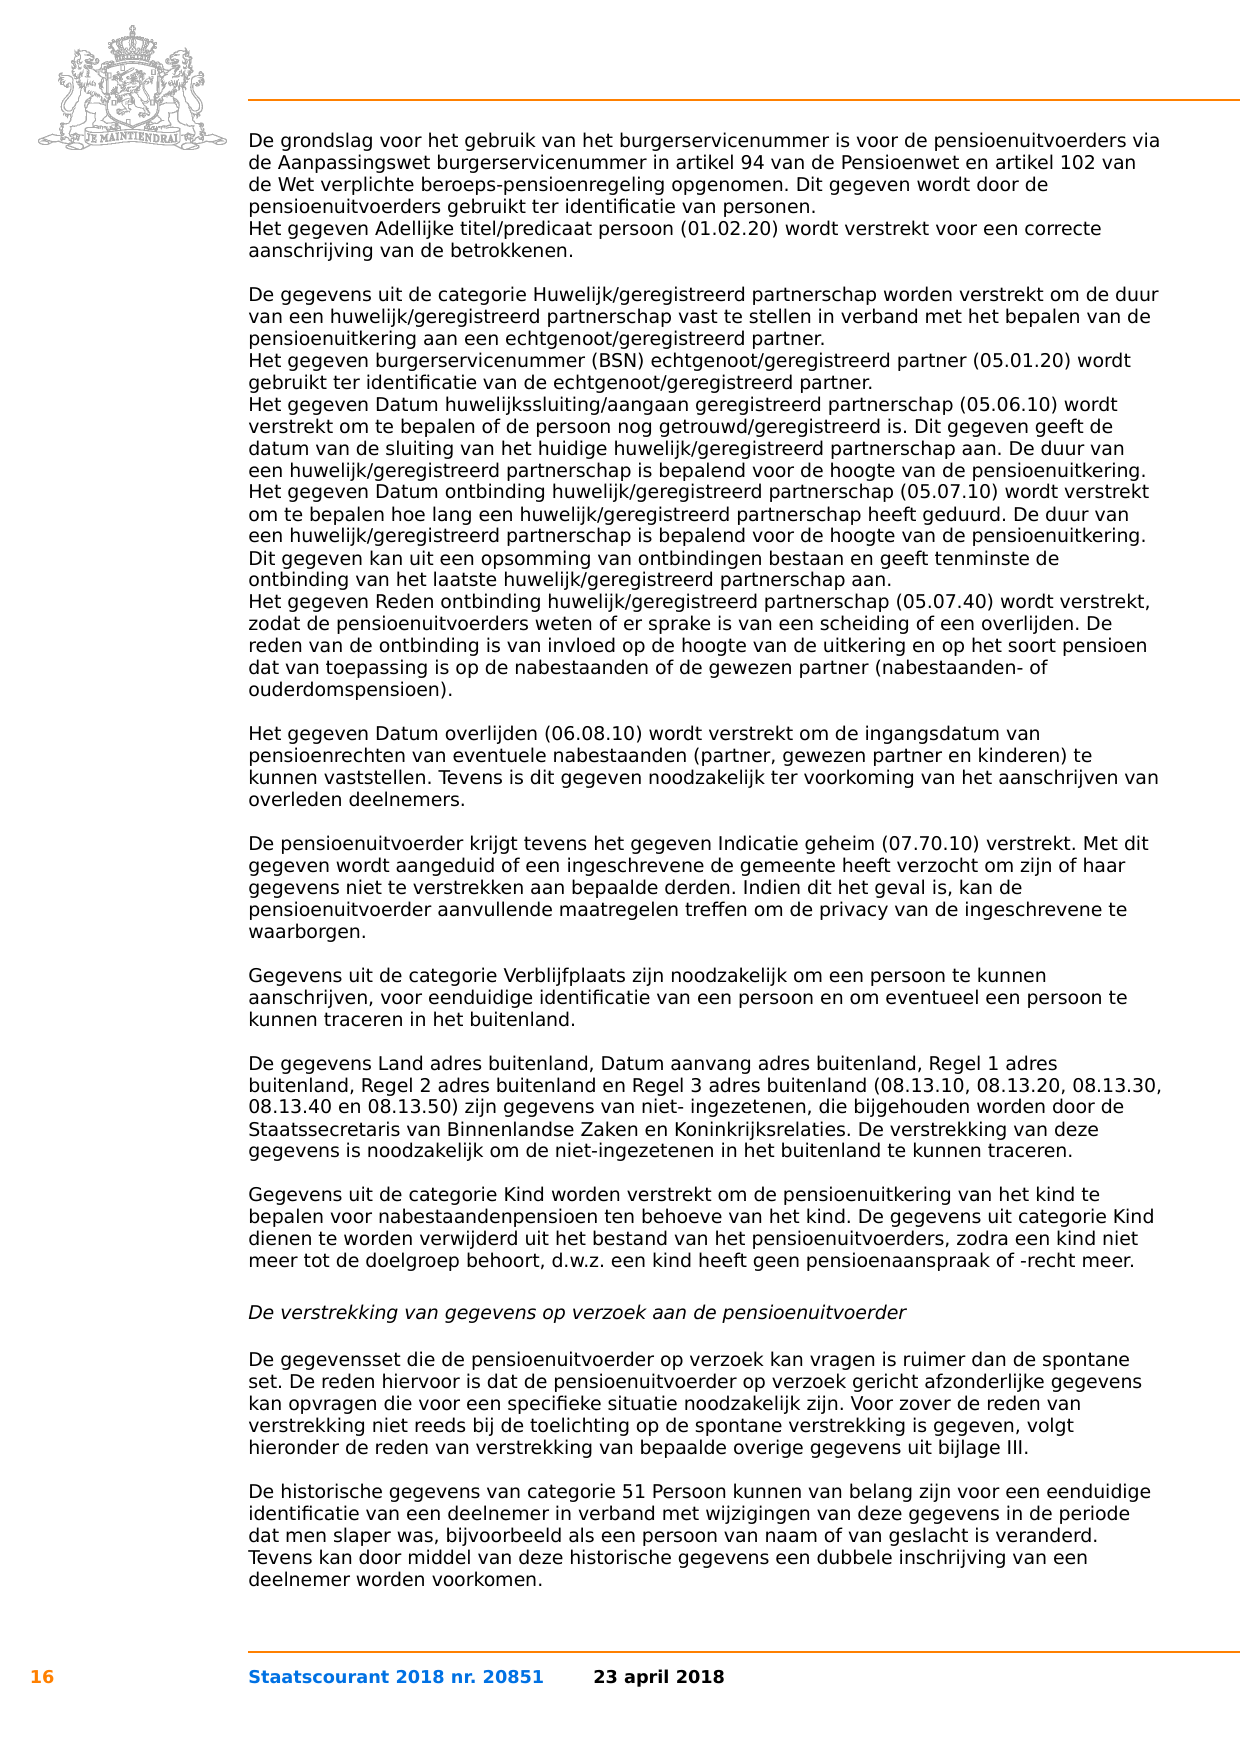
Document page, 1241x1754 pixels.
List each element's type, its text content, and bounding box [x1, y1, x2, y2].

text Het gegeven Datum huwelijkssluiting/aangaan geregistreerd partnerschap (05.06.10) wordt verstrekt om te bepalen of de persoon nog getrouwd/geregistreerd is. Dit gegeven geeft de datum van de sluiting van het huidige huwelijk/geregistreerd partnerschap aan. De duur van een huwelijk/geregistreerd partnerschap is bepalend voor de hoogte van de pensioenuitkering. [248, 393, 1163, 481]
text De pensioenuitvoerder krijgt tevens het gegeven Indicatie geheim (07.70.10) verstrekt. Met dit gegeven wordt aangeduid of een ingeschrevene de gemeente heeft verzocht om zijn of haar gegevens niet te verstrekken aan bepaalde derden. Indien dit het geval is, kan de pensioenuitvoerder aanvullende maatregelen treffen om de privacy van de ingeschrevene te waarborgen. [248, 833, 1163, 943]
text Het gegeven burgerservicenummer (BSN) echtgenoot/geregistreerd partner (05.01.20) wordt gebruikt ter identificatie van de echtgenoot/geregistreerd partner. [248, 349, 1163, 393]
text De gegevens uit de categorie Huwelijk/geregistreerd partnerschap worden verstrekt om de duur van een huwelijk/geregistreerd partnerschap vast te stellen in verband met het bepalen van de pensioenuitkering aan een echtgenoot/geregistreerd partner. [248, 284, 1163, 349]
text De gegevens Land adres buitenland, Datum aanvang adres buitenland, Regel 1 adres buitenland, Regel 2 adres buitenland en Regel 3 adres buitenland (08.13.10, 08.13.20, 08.13.30, 08.13.40 en 08.13.50) zijn gegevens van niet- ingezetenen, die bijgehouden worden door de Staatssecretaris van Binnenlandse Zaken en Koninkrijksrelaties. De verstrekking van deze gegevens is noodzakelijk om de niet-ingezetenen in het buitenland te kunnen traceren. [248, 1052, 1163, 1162]
text De historische gegevens van categorie 51 Persoon kunnen van belang zijn voor een eenduidige identificatie van een deelnemer in verband met wijzigingen van deze gegevens in de periode dat men slaper was, bijvoorbeeld als een persoon van naam of van geslacht is veranderd. Tevens kan door middel van deze historische gegevens een dubbele inschrijving van een deelnemer worden voorkomen. [248, 1481, 1163, 1591]
picture [38, 25, 227, 150]
subtitle De verstrekking van gegevens op verzoek aan de pensioenuitvoerder [248, 1302, 1163, 1324]
text Het gegeven Datum ontbinding huwelijk/geregistreerd partnerschap (05.07.10) wordt verstrekt om te bepalen hoe lang een huwelijk/geregistreerd partnerschap heeft geduurd. De duur van een huwelijk/geregistreerd partnerschap is bepalend voor de hoogte van de pensioenuitkering. Dit gegeven kan uit een opsomming van ontbindingen bestaan en geeft tenminste de ontbinding van het laatste huwelijk/geregistreerd partnerschap aan. [248, 481, 1163, 591]
text Gegevens uit de categorie Kind worden verstrekt om de pensioenuitkering van het kind te bepalen voor nabestaandenpensioen ten behoeve van het kind. De gegevens uit categorie Kind dienen te worden verwijderd uit het bestand van het pensioenuitvoerders, zodra een kind niet meer tot de doelgroep behoort, d.w.z. een kind heeft geen pensioenaanspraak of -recht meer. [248, 1184, 1163, 1272]
text Gegevens uit de categorie Verblijfplaats zijn noodzakelijk om een persoon te kunnen aanschrijven, voor eenduidige identificatie van een persoon en om eventueel een persoon te kunnen traceren in het buitenland. [248, 965, 1163, 1031]
text Het gegeven Reden ontbinding huwelijk/geregistreerd partnerschap (05.07.40) wordt verstrekt, zodat de pensioenuitvoerders weten of er sprake is van een scheiding of een overlijden. De reden van de ontbinding is van invloed op de hoogte van de uitkering en op het soort pensioen dat van toepassing is op de nabestaanden of de gewezen partner (nabestaanden- of ouderdomspensioen). [248, 591, 1163, 701]
text De grondslag voor het gebruik van het burgerservicenummer is voor de pensioenuitvoerders via de Aanpassingswet burgerservicenummer in artikel 94 van de Pensioenwet en artikel 102 van de Wet verplichte beroeps-pensioenregeling opgenomen. Dit gegeven wordt door de pensioenuitvoerders gebruikt ter identificatie van personen. [248, 130, 1163, 218]
text De gegevensset die de pensioenuitvoerder op verzoek kan vragen is ruimer dan de spontane set. De reden hiervoor is dat de pensioenuitvoerder op verzoek gericht afzonderlijke gegevens kan opvragen die voor een specifieke situatie noodzakelijk zijn. Voor zover de reden van verstrekking niet reeds bij de toelichting op de spontane verstrekking is gegeven, volgt hieronder de reden van verstrekking van bepaalde overige gegevens uit bijlage III. [248, 1349, 1163, 1459]
text Het gegeven Datum overlijden (06.08.10) wordt verstrekt om de ingangsdatum van pensioenrechten van eventuele nabestaanden (partner, gewezen partner en kinderen) te kunnen vaststellen. Tevens is dit gegeven noodzakelijk ter voorkoming van het aanschrijven van overleden deelnemers. [248, 723, 1163, 811]
text Het gegeven Adellijke titel/predicaat persoon (01.02.20) wordt verstrekt voor een correcte aanschrijving van de betrokkenen. [248, 218, 1163, 262]
